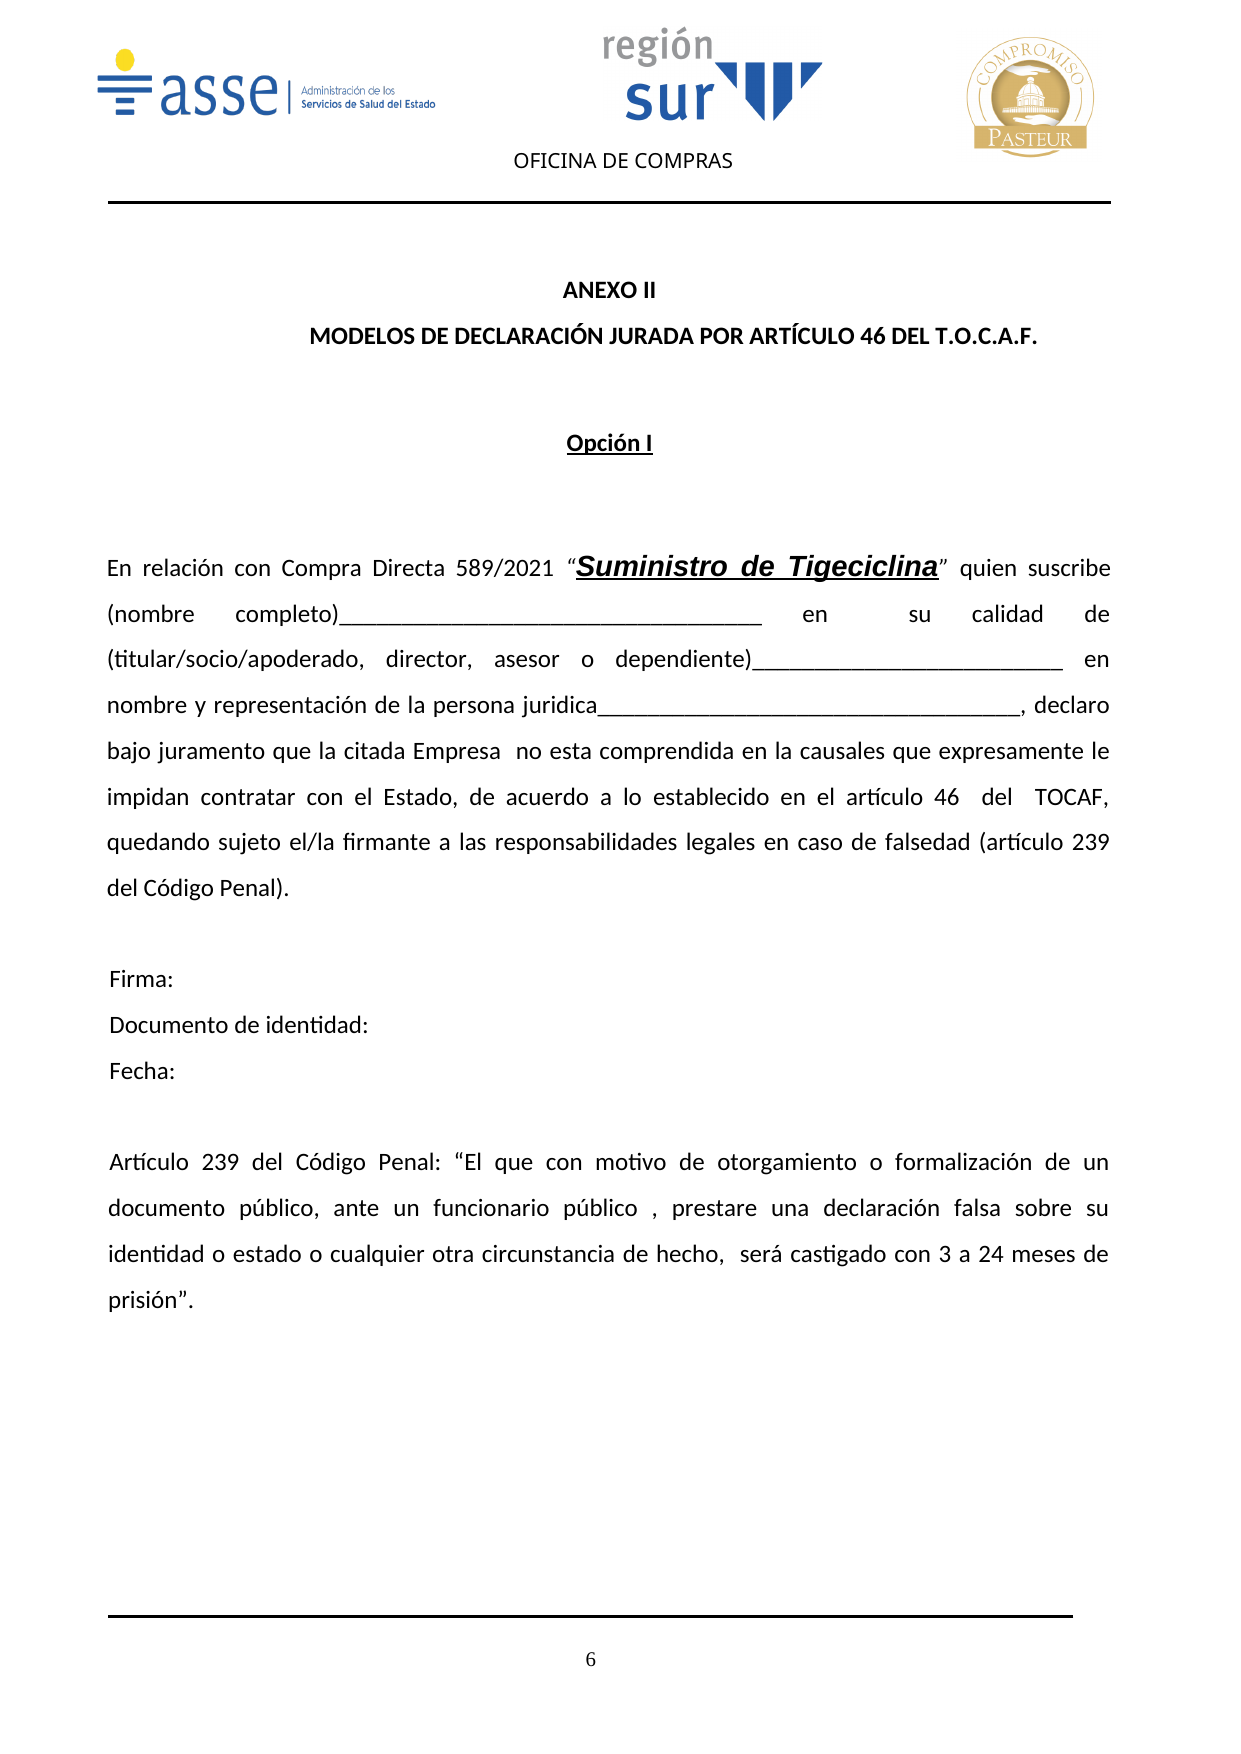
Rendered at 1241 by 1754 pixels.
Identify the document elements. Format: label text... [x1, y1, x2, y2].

text Fecha: [108, 1055, 1111, 1086]
picture [956, 28, 1103, 162]
text Opción I [108, 427, 1111, 457]
text Artículo 239 del Código Penal: “El que con motivo de otorgamiento o formalización de un documento público, ante un funcionario público , prestare una declaración falsa sobre su identidad o estado o cualquier otra circunstancia de hecho, será castigado con 3 a 24 meses de prisión”. [108, 1147, 1111, 1314]
subtitle ANEXO II [108, 274, 1111, 305]
picture [603, 26, 823, 121]
text Firma: [108, 964, 1111, 994]
picture [75, 26, 457, 139]
subtitle MODELOS DE DECLARACIÓN JURADA POR ARTÍCULO 46 DEL T.O.C.A.F. [309, 320, 1111, 351]
text En relación con Compra Directa 589/2021 “Suministro de Tigeciclina” quien suscribe (nombre completo)__________________________________ en su calidad de (titular/socio/apoderado, director, asesor o dependiente)_________________________ en nombre y representación de la persona juridica__________________________________, declaro bajo juramento que la citada Empresa no esta comprendida en la causales que expresamente le impidan contratar con el Estado, de acuerdo a lo establecido en el artículo 46 del TOCAF, quedando sujeto el/la firmante a las responsabilidades legales en caso de falsedad (artículo 239 del Código Penal). [107, 549, 1111, 903]
text Documento de identidad: [108, 1009, 1111, 1040]
